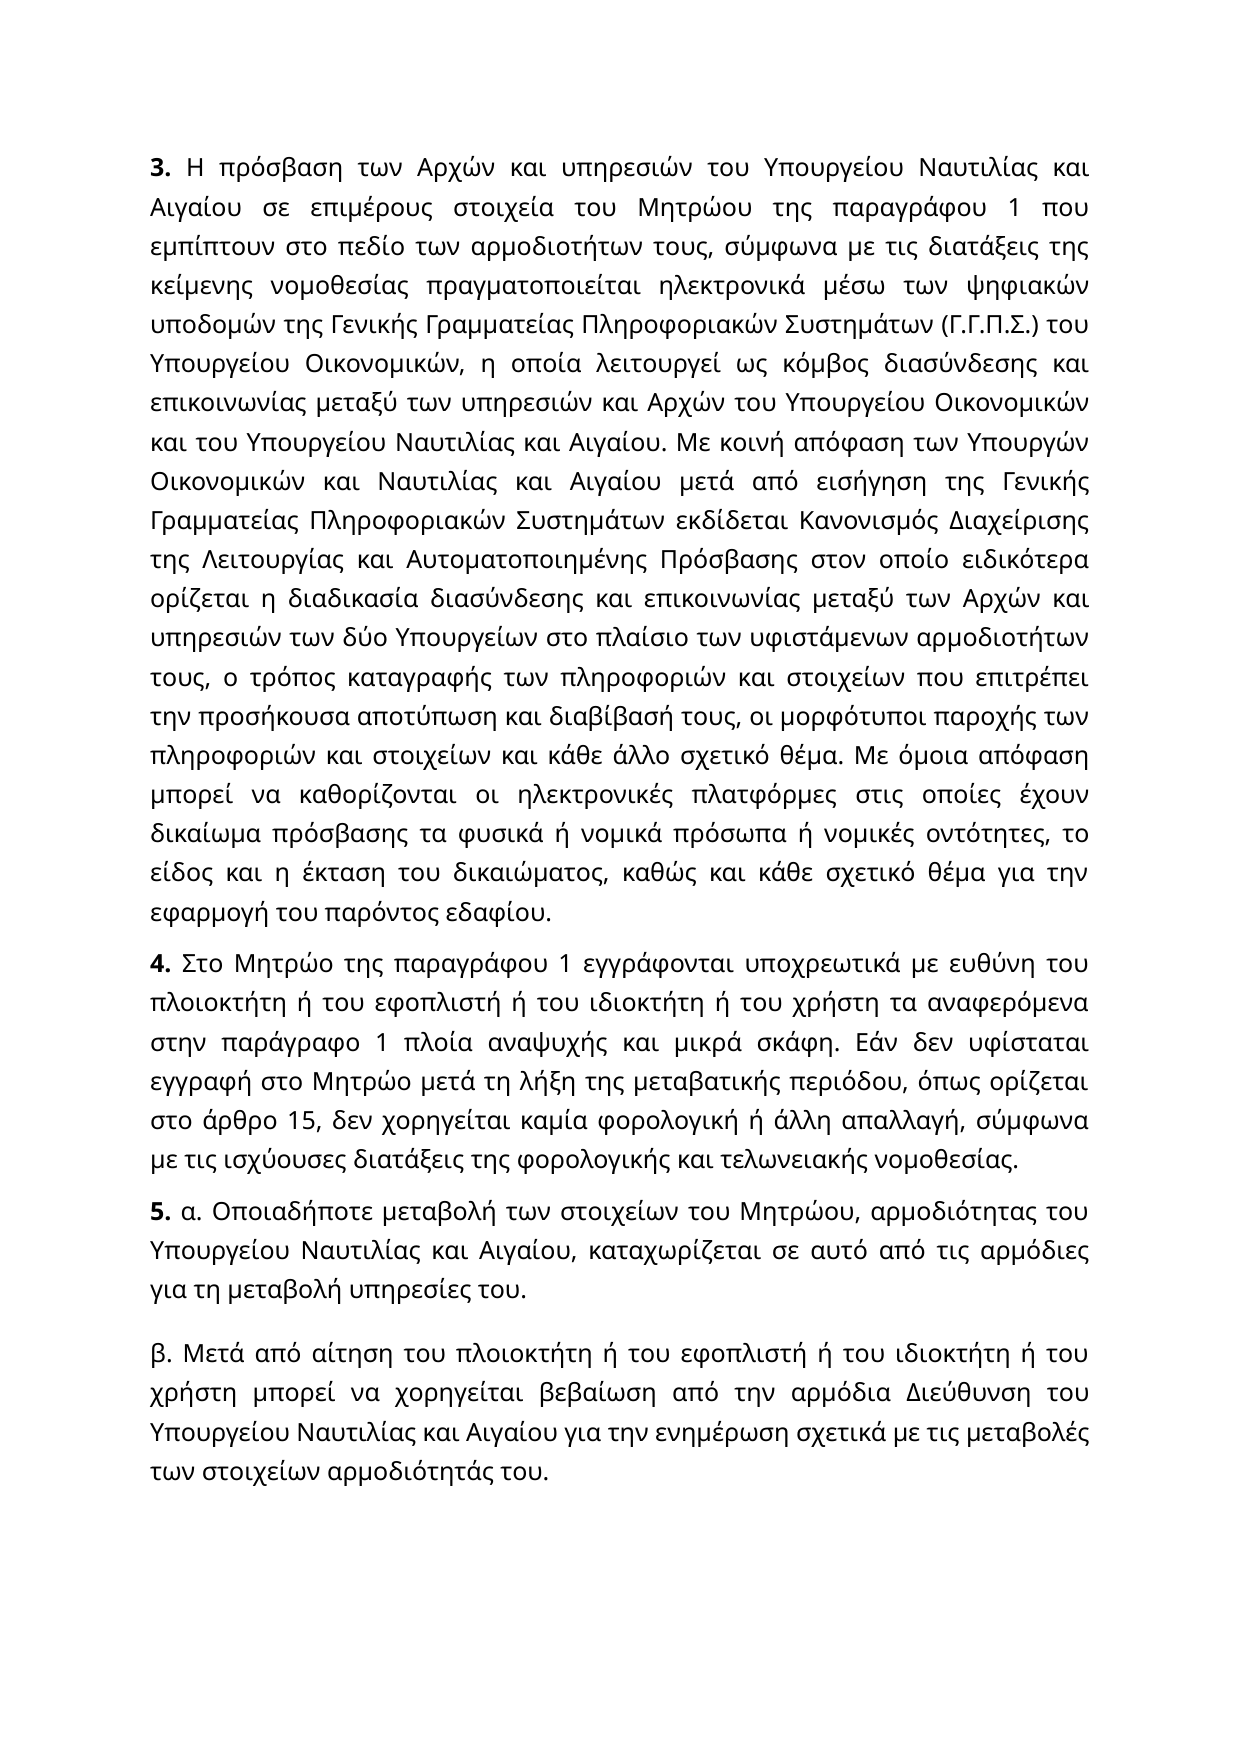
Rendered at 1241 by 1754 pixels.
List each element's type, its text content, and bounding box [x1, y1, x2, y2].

text 5. α. Οποιαδήποτε μεταβολή των στοιχείων του Μητρώου, αρμοδιότητας του Υπουργείου Ναυτιλίας και Αιγαίου, καταχωρίζεται σε αυτό από τις αρμόδιες για τη μεταβολή υπηρεσίες του. [150, 1193, 1090, 1306]
text 3. Η πρόσβαση των Αρχών και υπηρεσιών του Υπουργείου Ναυτιλίας και Αιγαίου σε επιμέρους στοιχεία του Μητρώου της παραγράφου 1 που εμπίπτουν στο πεδίο των αρμοδιοτήτων τους, σύμφωνα με τις διατάξεις της κείμενης νομοθεσίας πραγματοποιείται ηλεκτρονικά μέσω των ψηφιακών υποδομών της Γενικής Γραμματείας Πληροφοριακών Συστημάτων (Γ.Γ.Π.Σ.) του Υπουργείου Οικονομικών, η οποία λειτουργεί ως κόμβος διασύνδεσης και επικοινωνίας μεταξύ των υπηρεσιών και Αρχών του Υπουργείου Οικονομικών και του Υπουργείου Ναυτιλίας και Αιγαίου. Με κοινή απόφαση των Υπουργών Οικονομικών και Ναυτιλίας και Αιγαίου μετά από εισήγηση της Γενικής Γραμματείας Πληροφοριακών Συστημάτων εκδίδεται Κανονισμός Διαχείρισης της Λειτουργίας και Αυτοματοποιημένης Πρόσβασης στον οποίο ειδικότερα ορίζεται η διαδικασία διασύνδεσης και επικοινωνίας μεταξύ των Αρχών και υπηρεσιών των δύο Υπουργείων στο πλαίσιο των υφιστάμενων αρμοδιοτήτων τους, ο τρόπος καταγραφής των πληροφοριών και στοιχείων που επιτρέπει την προσήκουσα αποτύπωση και διαβίβασή τους, οι μορφότυποι παροχής των πληροφοριών και στοιχείων και κάθε άλλο σχετικό θέμα. Με όμοια απόφαση μπορεί να καθορίζονται οι ηλεκτρονικές πλατφόρμες στις οποίες έχουν δικαίωμα πρόσβασης τα φυσικά ή νομικά πρόσωπα ή νομικές οντότητες, το είδος και η έκταση του δικαιώματος, καθώς και κάθε σχετικό θέμα για την εφαρμογή του παρόντος εδαφίου. [150, 150, 1090, 928]
text β. Μετά από αίτηση του πλοιοκτήτη ή του εφοπλιστή ή του ιδιοκτήτη ή του χρήστη μπορεί να χορηγείται βεβαίωση από την αρμόδια Διεύθυνση του Υπουργείου Ναυτιλίας και Αιγαίου για την ενημέρωση σχετικά με τις μεταβολές των στοιχείων αρμοδιότητάς του. [150, 1336, 1090, 1487]
text 4. Στο Μητρώο της παραγράφου 1 εγγράφονται υποχρεωτικά με ευθύνη του πλοιοκτήτη ή του εφοπλιστή ή του ιδιοκτήτη ή του χρήστη τα αναφερόμενα στην παράγραφο 1 πλοία αναψυχής και μικρά σκάφη. Εάν δεν υφίσταται εγγραφή στο Μητρώο μετά τη λήξη της μεταβατικής περιόδου, όπως ορίζεται στο άρθρο 15, δεν χορηγείται καμία φορολογική ή άλλη απαλλαγή, σύμφωνα με τις ισχύουσες διατάξεις της φορολογικής και τελωνειακής νομοθεσίας. [150, 946, 1090, 1176]
